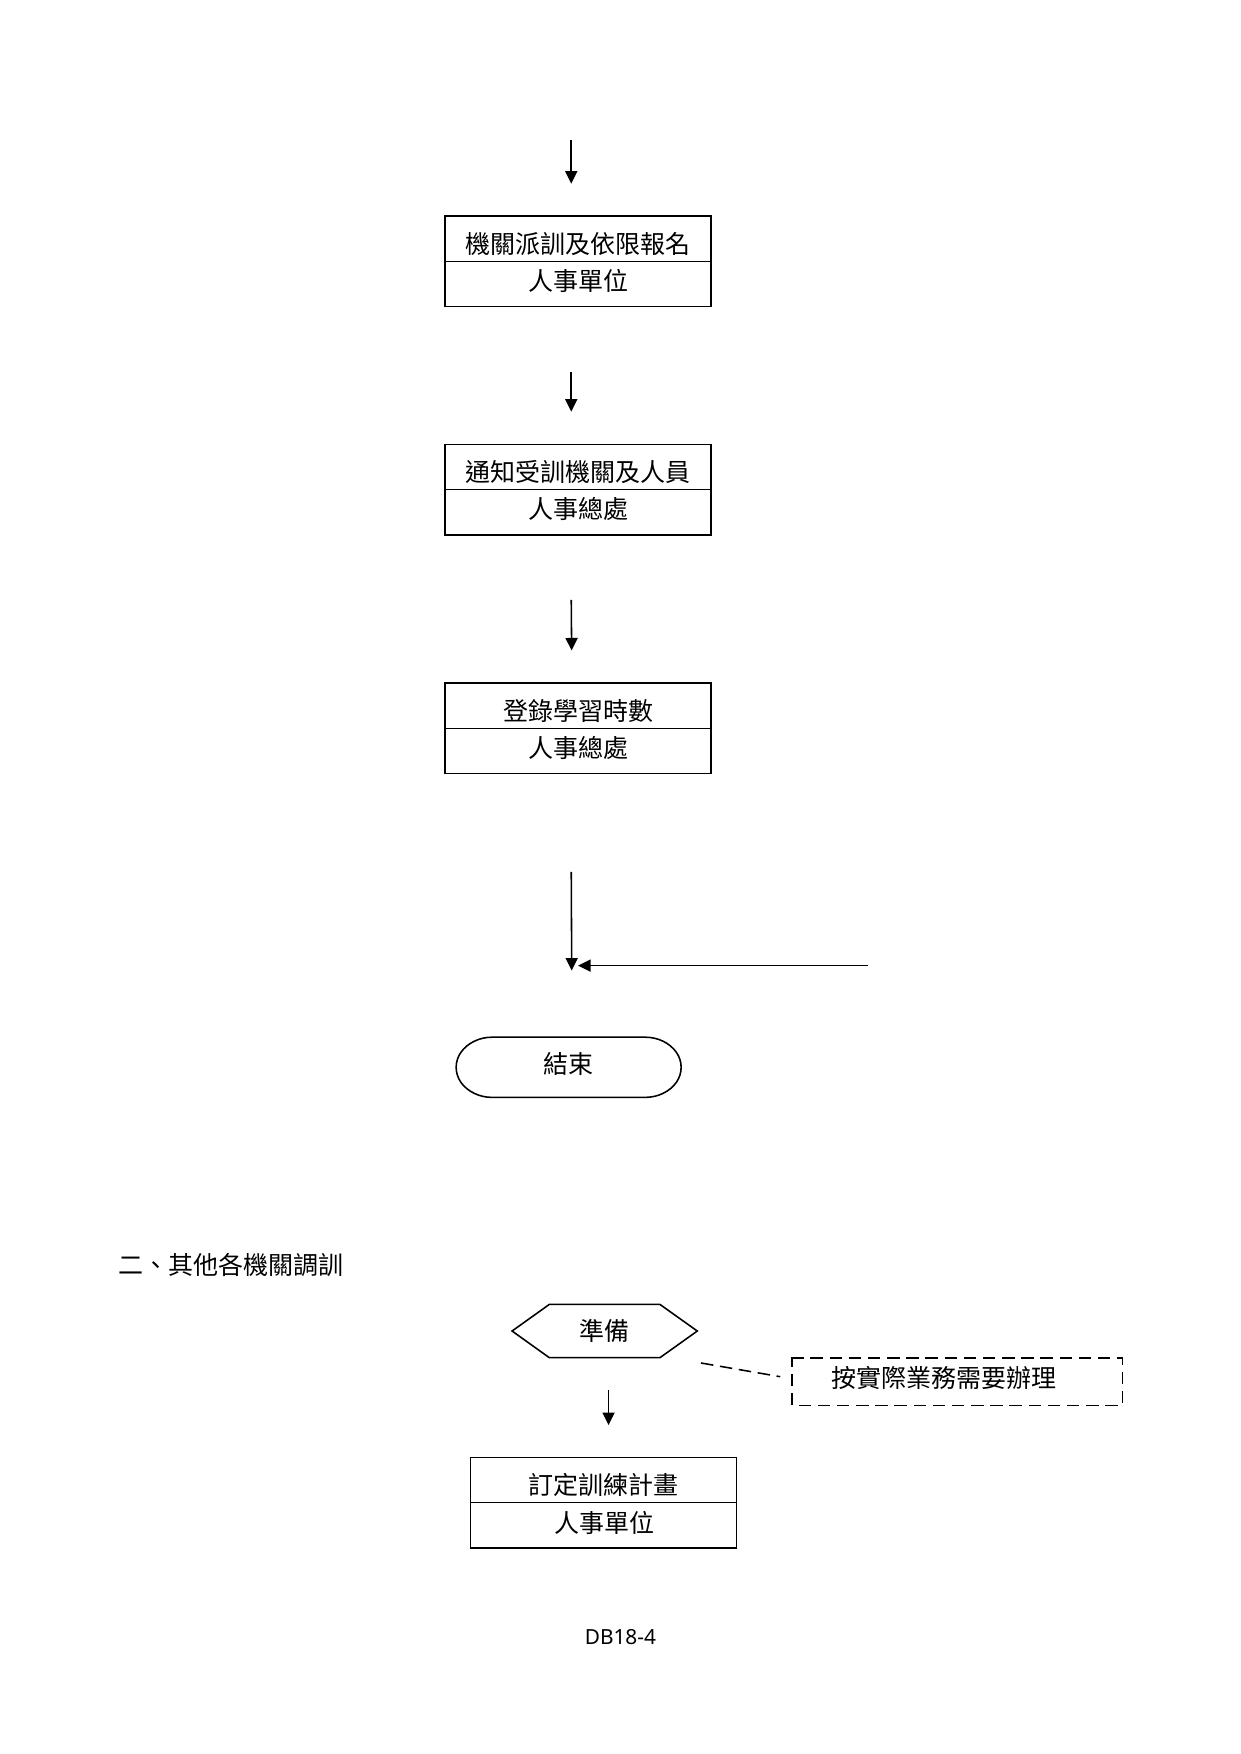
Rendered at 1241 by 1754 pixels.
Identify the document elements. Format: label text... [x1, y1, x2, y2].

text 登錄學習時數 [461, 691, 695, 727]
text 二、其他各機關調訓 [118, 1245, 1122, 1283]
text 機關派訓及依限報名 [461, 224, 695, 261]
table_header 人事總處 [446, 729, 710, 765]
text 訂定訓練計畫 [486, 1466, 721, 1502]
text 通知受訓機關及人員 [461, 452, 695, 489]
table_header 人事單位 [446, 262, 710, 298]
table_header 人事單位 [471, 1503, 736, 1539]
table_header 人事總處 [446, 490, 710, 526]
